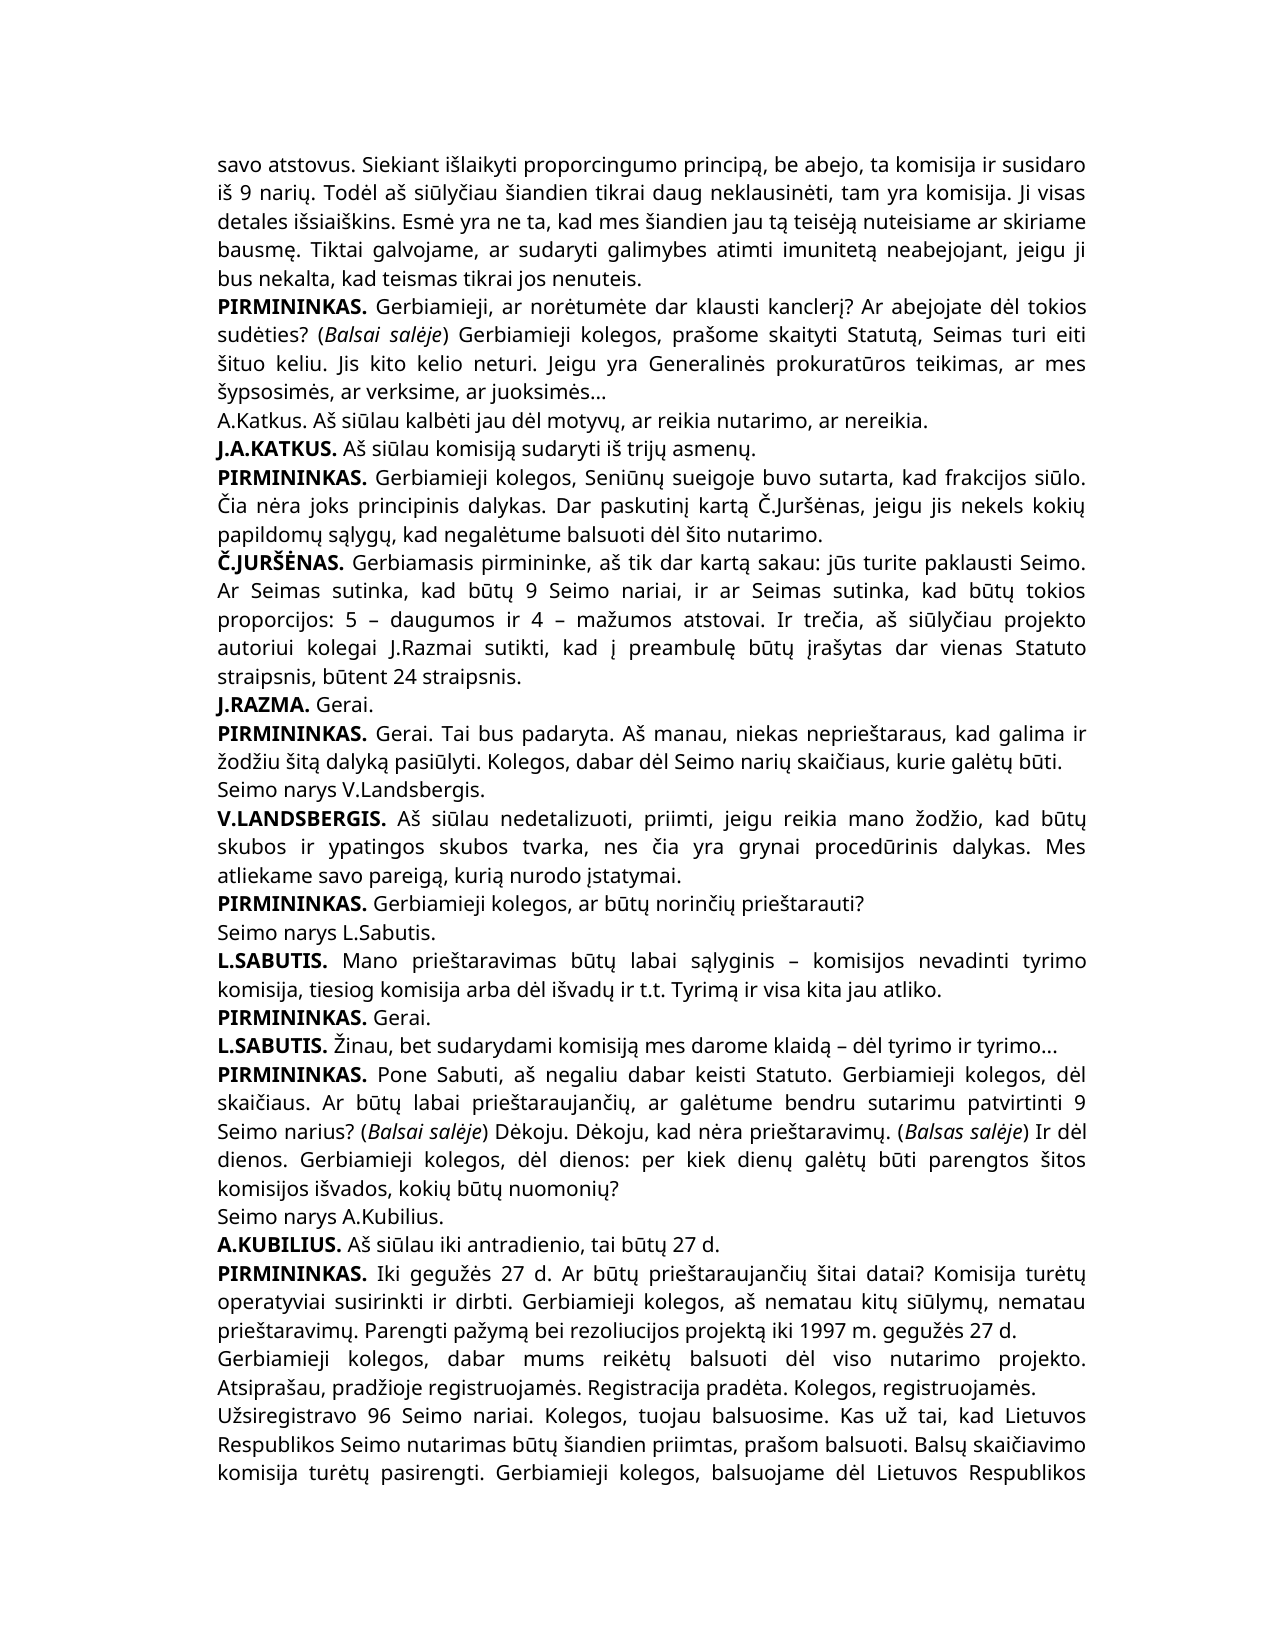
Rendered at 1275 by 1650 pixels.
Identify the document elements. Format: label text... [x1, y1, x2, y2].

text PIRMININKAS. Gerai. [217, 1003, 1087, 1032]
text PIRMININKAS. Pone Sabuti, aš negaliu dabar keisti Statuto. Gerbiamieji kolegos, dėl skaičiaus. Ar būtų labai prieštaraujančių, ar galėtume bendru sutarimu patvirtinti 9 Seimo narius? (Balsai salėje) Dėkoju. Dėkoju, kad nėra prieštaravimų. (Balsas salėje) Ir dėl dienos. Gerbiamieji kolegos, dėl dienos: per kiek dienų galėtų būti parengtos šitos komisijos išvados, kokių būtų nuomonių? [217, 1060, 1087, 1202]
text Seimo narys V.Landsbergis. [217, 776, 1087, 804]
text PIRMININKAS. Gerbiamieji kolegos, ar būtų norinčių prieštarauti? [217, 889, 1087, 918]
text savo atstovus. Siekiant išlaikyti proporcingumo principą, be abejo, ta komisija ir susidaro iš 9 narių. Todėl aš siūlyčiau šiandien tikrai daug neklausinėti, tam yra komisija. Ji visas detales išsiaiškins. Esmė yra ne ta, kad mes šiandien jau tą teisėją nuteisiame ar skiriame bausmę. Tiktai galvojame, ar sudaryti galimybes atimti imunitetą neabejojant, jeigu ji bus nekalta, kad teismas tikrai jos nenuteis. [217, 150, 1087, 292]
text PIRMININKAS. Gerai. Tai bus padaryta. Aš manau, niekas neprieštaraus, kad galima ir žodžiu šitą dalyką pasiūlyti. Kolegos, dabar dėl Seimo narių skaičiaus, kurie galėtų būti. [217, 719, 1087, 776]
text Seimo narys L.Sabutis. [217, 918, 1087, 946]
text V.LANDSBERGIS. Aš siūlau nedetalizuoti, priimti, jeigu reikia mano žodžio, kad būtų skubos ir ypatingos skubos tvarka, nes čia yra grynai procedūrinis dalykas. Mes atliekame savo pareigą, kurią nurodo įstatymai. [217, 804, 1087, 889]
text Užsiregistravo 96 Seimo nariai. Kolegos, tuojau balsuosime. Kas už tai, kad Lietuvos Respublikos Seimo nutarimas būtų šiandien priimtas, prašom balsuoti. Balsų skaičiavimo komisija turėtų pasirengti. Gerbiamieji kolegos, balsuojame dėl Lietuvos Respublikos [217, 1401, 1087, 1487]
text A.KUBILIUS. Aš siūlau iki antradienio, tai būtų 27 d. [217, 1231, 1087, 1259]
text PIRMININKAS. Gerbiamieji kolegos, Seniūnų sueigoje buvo sutarta, kad frakcijos siūlo. Čia nėra joks principinis dalykas. Dar paskutinį kartą Č.Juršėnas, jeigu jis nekels kokių papildomų sąlygų, kad negalėtume balsuoti dėl šito nutarimo. [217, 463, 1087, 548]
text L.SABUTIS. Žinau, bet sudarydami komisiją mes darome klaidą – dėl tyrimo ir tyrimo... [217, 1032, 1087, 1060]
text Seimo narys A.Kubilius. [217, 1202, 1087, 1231]
text PIRMININKAS. Gerbiamieji, ar norėtumėte dar klausti kanclerį? Ar abejojate dėl tokios sudėties? (Balsai salėje) Gerbiamieji kolegos, prašome skaityti Statutą, Seimas turi eiti šituo keliu. Jis kito kelio neturi. Jeigu yra Generalinės prokuratūros teikimas, ar mes šypsosimės, ar verksime, ar juoksimės... [217, 292, 1087, 406]
text J.RAZMA. Gerai. [217, 690, 1087, 719]
text Č.JURŠĖNAS. Gerbiamasis pirmininke, aš tik dar kartą sakau: jūs turite paklausti Seimo. Ar Seimas sutinka, kad būtų 9 Seimo nariai, ir ar Seimas sutinka, kad būtų tokios proporcijos: 5 – daugumos ir 4 – mažumos atstovai. Ir trečia, aš siūlyčiau projekto autoriui kolegai J.Razmai sutikti, kad į preambulę būtų įrašytas dar vienas Statuto straipsnis, būtent 24 straipsnis. [217, 548, 1087, 690]
text J.A.KATKUS. Aš siūlau komisiją sudaryti iš trijų asmenų. [217, 434, 1087, 463]
text PIRMININKAS. Iki gegužės 27 d. Ar būtų prieštaraujančių šitai datai? Komisija turėtų operatyviai susirinkti ir dirbti. Gerbiamieji kolegos, aš nematau kitų siūlymų, nematau prieštaravimų. Parengti pažymą bei rezoliucijos projektą iki 1997 m. gegužės 27 d. [217, 1259, 1087, 1344]
text L.SABUTIS. Mano prieštaravimas būtų labai sąlyginis – komisijos nevadinti tyrimo komisija, tiesiog komisija arba dėl išvadų ir t.t. Tyrimą ir visa kita jau atliko. [217, 946, 1087, 1003]
text Gerbiamieji kolegos, dabar mums reikėtų balsuoti dėl viso nutarimo projekto. Atsiprašau, pradžioje registruojamės. Registracija pradėta. Kolegos, registruojamės. [217, 1344, 1087, 1401]
text A.Katkus. Aš siūlau kalbėti jau dėl motyvų, ar reikia nutarimo, ar nereikia. [217, 406, 1087, 434]
